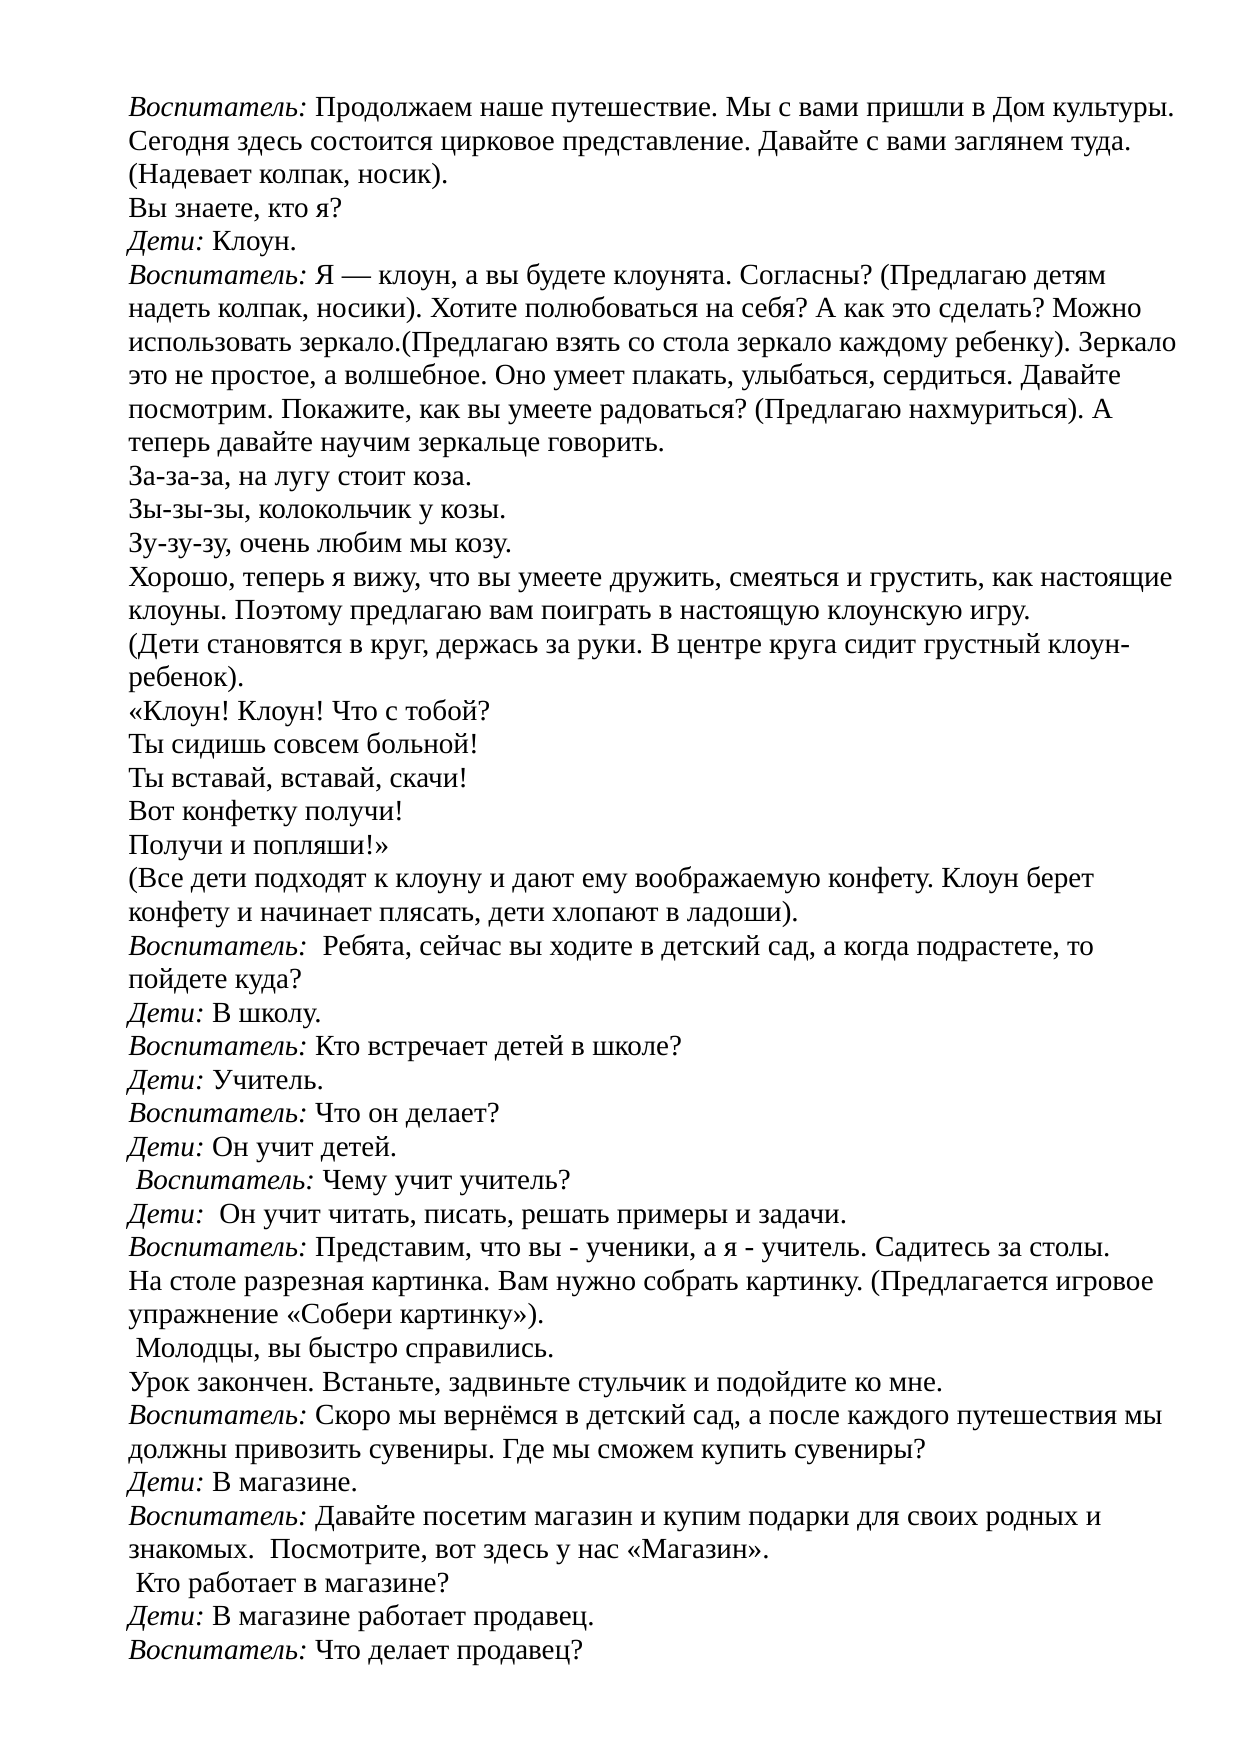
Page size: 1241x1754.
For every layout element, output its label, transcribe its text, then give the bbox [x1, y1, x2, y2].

text Зы-зы-зы, колокольчик у козы. [128, 492, 1178, 525]
text Воспитатель: Что делает продавец? [128, 1632, 1178, 1666]
text Воспитатель: Я — клоун, а вы будете клоунята. Согласны? (Предлагаю детям надеть колпак, носики). Хотите полюбоваться на себя? А как это сделать? Можно использовать зеркало.(Предлагаю взять со стола зеркало каждому ребенку). Зеркало это не простое, а волшебное. Оно умеет плакать, улыбаться, сердиться. Давайте посмотрим. Покажите, как вы умеете радоваться? (Предлагаю нахмуриться). А теперь давайте научим зеркальце говорить. [128, 257, 1178, 458]
text Дети: Он учит читать, писать, решать примеры и задачи. [128, 1196, 1178, 1229]
text «Клоун! Клоун! Что с тобой? [128, 693, 1178, 726]
text Воспитатель: Ребята, сейчас вы ходите в детский сад, а когда подрастете, то пойдете куда? [128, 928, 1178, 995]
text Воспитатель: Представим, что вы - ученики, а я - учитель. Садитесь за столы. [128, 1229, 1178, 1263]
text Воспитатель: Кто встречает детей в школе? [128, 1028, 1178, 1062]
text Кто работает в магазине? [128, 1565, 1178, 1598]
text Воспитатель: Давайте посетим магазин и купим подарки для своих родных и знакомых. Посмотрите, вот здесь у нас «Магазин». [128, 1498, 1178, 1565]
text Воспитатель: Скоро мы вернёмся в детский сад, а после каждого путешествия мы должны привозить сувениры. Где мы сможем купить сувениры? [128, 1397, 1178, 1464]
text (Дети становятся в круг, держась за руки. В центре круга сидит грустный клоун-ребенок). [128, 626, 1178, 693]
text Дети: Он учит детей. [128, 1129, 1178, 1162]
text Дети: Учитель. [128, 1062, 1178, 1095]
text Дети: В магазине работает продавец. [128, 1598, 1178, 1632]
text Вот конфетку получи! [128, 793, 1178, 827]
text (Надевает колпак, носик). [128, 156, 1178, 190]
text Ты вставай, вставай, скачи! [128, 760, 1178, 793]
text Воспитатель: Что он делает? [128, 1095, 1178, 1129]
text Хорошо, теперь я вижу, что вы умеете дружить, смеяться и грустить, как настоящие клоуны. Поэтому предлагаю вам поиграть в настоящую клоунскую игру. [128, 559, 1178, 626]
text Воспитатель: Чему учит учитель? [128, 1162, 1178, 1196]
text Урок закончен. Встаньте, задвиньте стульчик и подойдите ко мне. [128, 1364, 1178, 1397]
text За-за-за, на лугу стоит коза. [128, 458, 1178, 492]
text Дети: Клоун. [128, 223, 1178, 257]
text Воспитатель: Продолжаем наше путешествие. Мы с вами пришли в Дом культуры. Сегодня здесь состоится цирковое представление. Давайте с вами заглянем туда. [128, 89, 1178, 156]
text Дети: В школу. [128, 995, 1178, 1028]
text Молодцы, вы быстро справились. [128, 1330, 1178, 1364]
text Зу-зу-зу, очень любим мы козу. [128, 525, 1178, 559]
text Вы знаете, кто я? [128, 190, 1178, 223]
text (Все дети подходят к клоуну и дают ему воображаемую конфету. Клоун берет конфету и начинает плясать, дети хлопают в ладоши). [128, 861, 1178, 928]
text Получи и попляши!» [128, 827, 1178, 861]
text Ты сидишь совсем больной! [128, 726, 1178, 760]
text На столе разрезная картинка. Вам нужно собрать картинку. (Предлагается игровое упражнение «Собери картинку»). [128, 1263, 1178, 1330]
text Дети: В магазине. [128, 1464, 1178, 1498]
